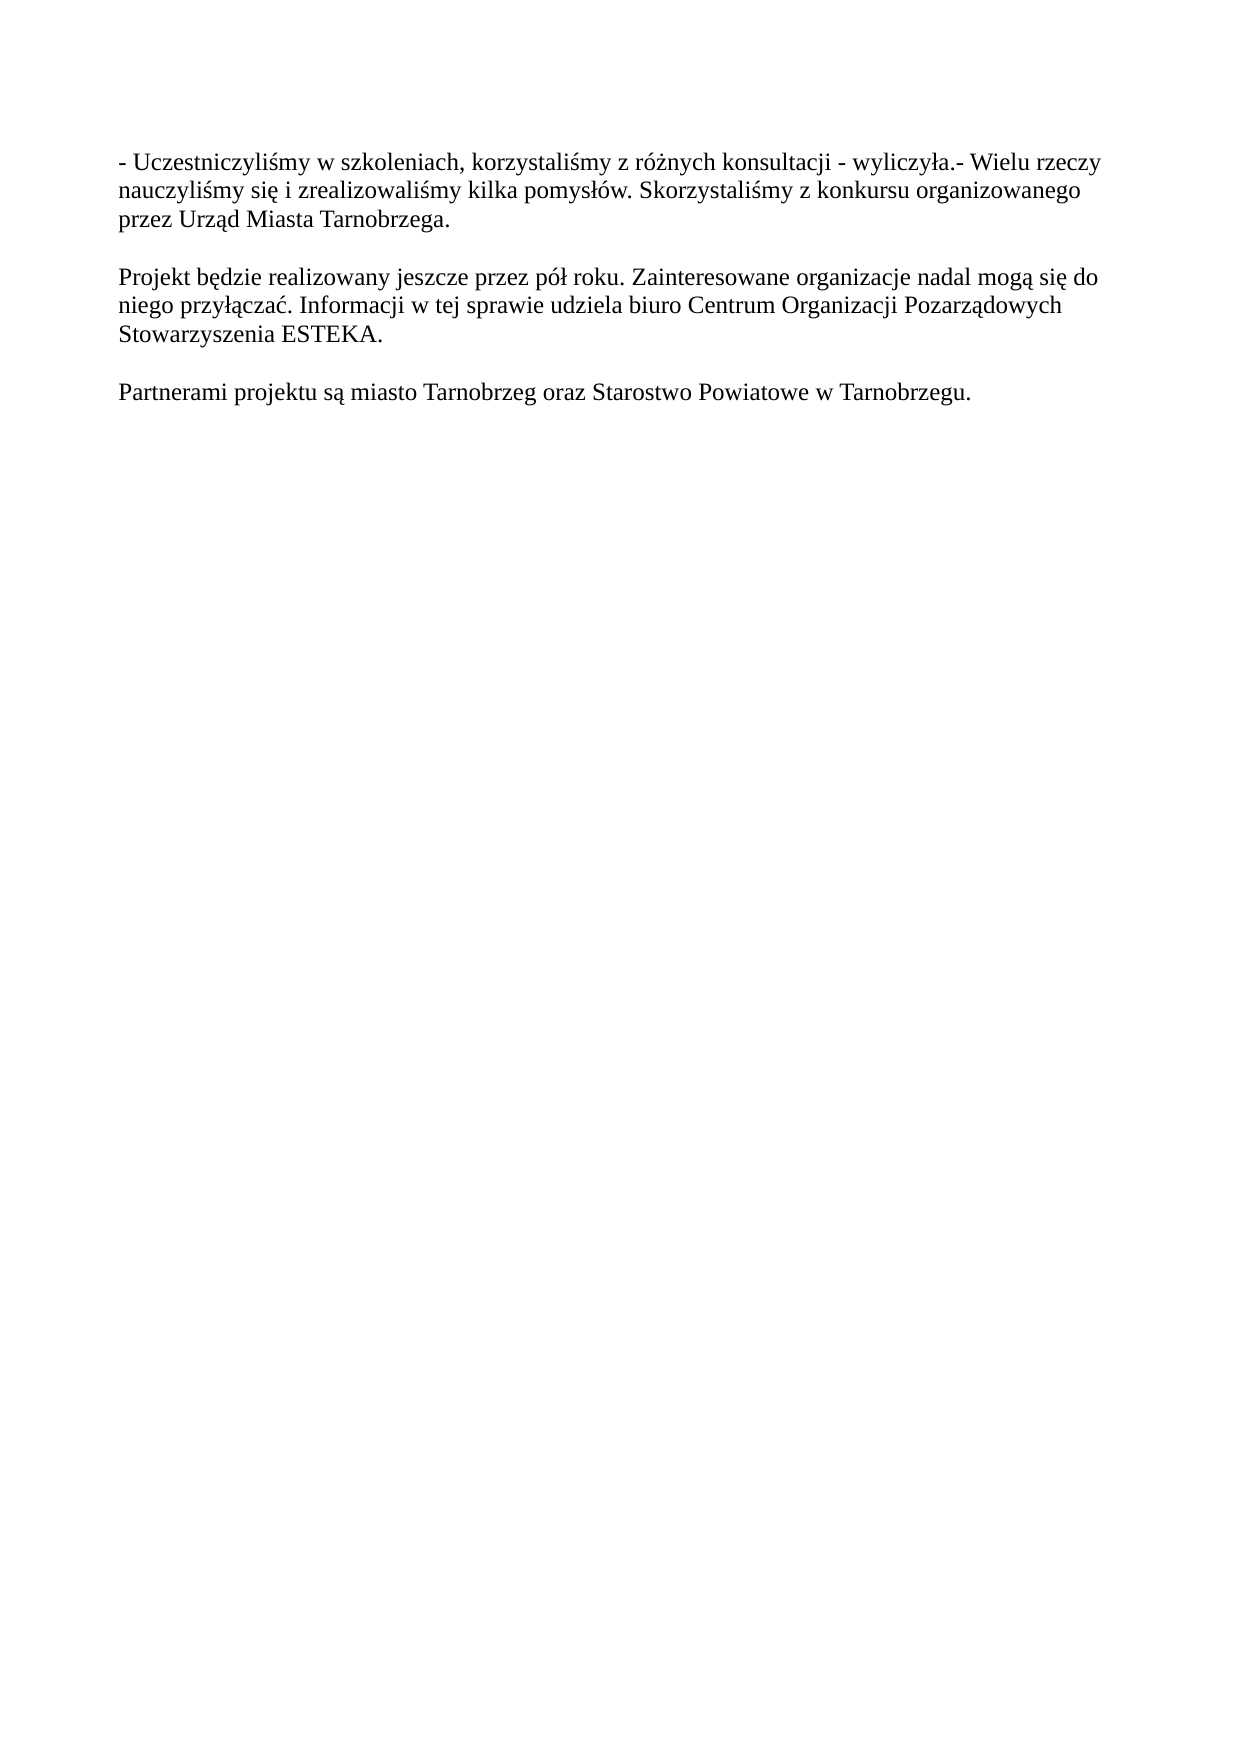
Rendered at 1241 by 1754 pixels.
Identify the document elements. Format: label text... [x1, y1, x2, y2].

text - Uczestniczyliśmy w szkoleniach, korzystaliśmy z różnych konsultacji - wyliczyła.- Wielu rzeczy nauczyliśmy się i zrealizowaliśmy kilka pomysłów. Skorzystaliśmy z konkursu organizowanego przez Urząd Miasta Tarnobrzega. Projekt będzie realizowany jeszcze przez pół roku. Zainteresowane organizacje nadal mogą się do niego przyłączać. Informacji w tej sprawie udziela biuro Centrum Organizacji Pozarządowych Stowarzyszenia ESTEKA. Partnerami projektu są miasto Tarnobrzeg oraz Starostwo Powiatowe w Tarnobrzegu. [118, 118, 1122, 406]
